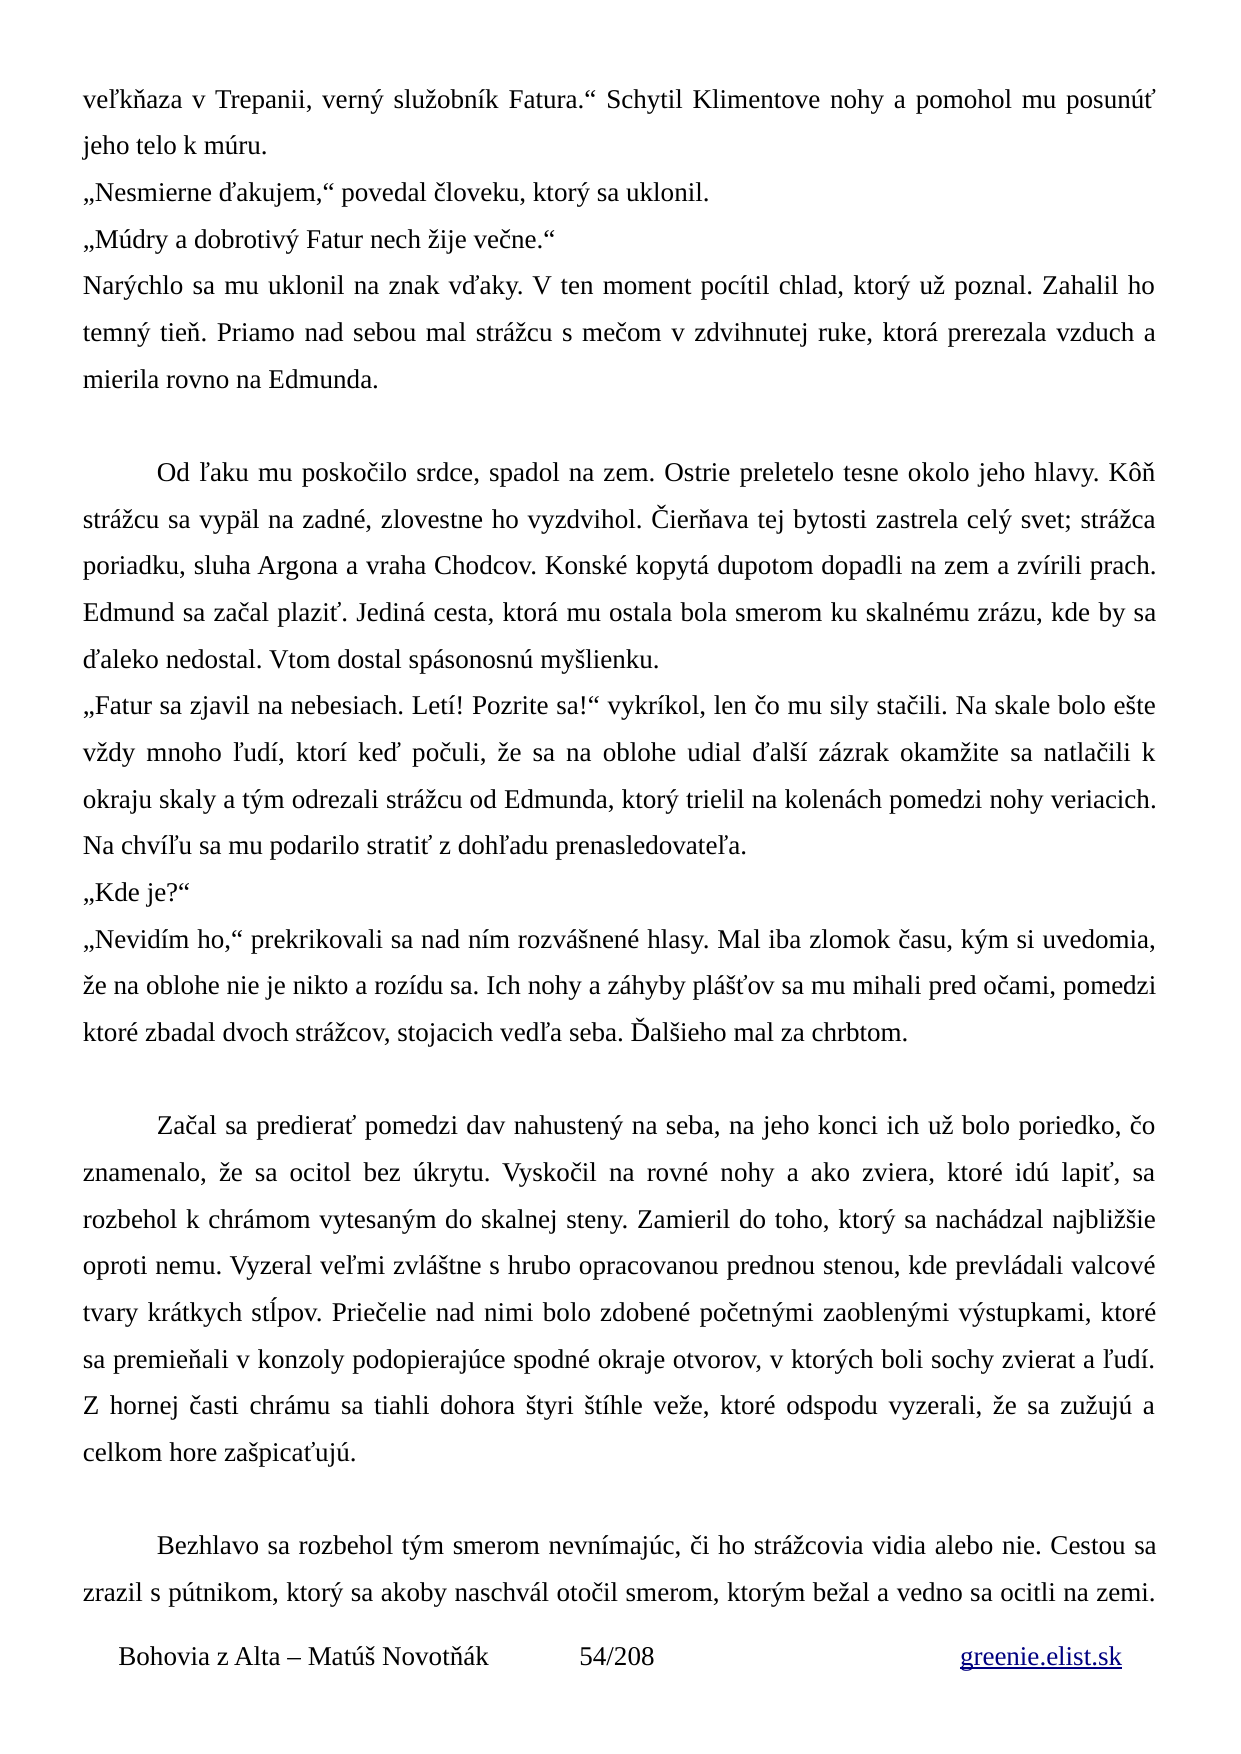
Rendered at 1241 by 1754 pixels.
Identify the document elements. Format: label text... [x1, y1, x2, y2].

text „Nesmierne ďakujem,“ povedal človeku, ktorý sa uklonil. [83, 176, 1157, 207]
text Od ľaku mu poskočilo srdce, spadol na zem. Ostrie preletelo tesne okolo jeho hlavy. Kôň strážcu sa vypäl na zadné, zlovestne ho vyzdvihol. Čierňava tej bytosti zastrela celý svet; strážca poriadku, sluha Argona a vraha Chodcov. Konské kopytá dupotom dopadli na zem a zvírili prach. Edmund sa začal plaziť. Jediná cesta, ktorá mu ostala bola smerom ku skalnému zrázu, kde by sa ďaleko nedostal. Vtom dostal spásonosnú myšlienku. [83, 456, 1157, 674]
text veľkňaza v Trepanii, verný služobník Fatura.“ Schytil Klimentove nohy a pomohol mu posunúť jeho telo k múru. [83, 83, 1157, 161]
text „Kde je?“ [83, 876, 1157, 907]
text „Fatur sa zjavil na nebesiach. Letí! Pozrite sa!“ vykríkol, len čo mu sily stačili. Na skale bolo ešte vždy mnoho ľudí, ktorí keď počuli, že sa na oblohe udial ďalší zázrak okamžite sa natlačili k okraju skaly a tým odrezali strážcu od Edmunda, ktorý trielil na kolenách pomedzi nohy veriacich. Na chvíľu sa mu podarilo stratiť z dohľadu prenasledovateľa. [83, 689, 1157, 861]
text Narýchlo sa mu uklonil na znak vďaky. V ten moment pocítil chlad, ktorý už poznal. Zahalil ho temný tieň. Priamo nad sebou mal strážcu s mečom v zdvihnutej ruke, ktorá prerezala vzduch a mierila rovno na Edmunda. [83, 269, 1157, 394]
text Začal sa predierať pomedzi dav nahustený na seba, na jeho konci ich už bolo poriedko, čo znamenalo, že sa ocitol bez úkrytu. Vyskočil na rovné nohy a ako zviera, ktoré idú lapiť, sa rozbehol k chrámom vytesaným do skalnej steny. Zamieril do toho, ktorý sa nachádzal najbližšie oproti nemu. Vyzeral veľmi zvláštne s hrubo opracovanou prednou stenou, kde prevládali valcové tvary krátkych stĺpov. Priečelie nad nimi bolo zdobené početnými zaoblenými výstupkami, ktoré sa premieňali v konzoly podopierajúce spodné okraje otvorov, v ktorých boli sochy zvierat a ľudí. Z hornej časti chrámu sa tiahli dohora štyri štíhle veže, ktoré odspodu vyzerali, že sa zužujú a celkom hore zašpicaťujú. [83, 1109, 1157, 1467]
text Bezhlavo sa rozbehol tým smerom nevnímajúc, či ho strážcovia vidia alebo nie. Cestou sa zrazil s pútnikom, ktorý sa akoby naschvál otočil smerom, ktorým bežal a vedno sa ocitli na zemi. [83, 1529, 1157, 1607]
text „Nevidím ho,“ prekrikovali sa nad ním rozvášnené hlasy. Mal iba zlomok času, kým si uvedomia, že na oblohe nie je nikto a rozídu sa. Ich nohy a záhyby plášťov sa mu mihali pred očami, pomedzi ktoré zbadal dvoch strážcov, stojacich vedľa seba. Ďalšieho mal za chrbtom. [83, 923, 1157, 1047]
text „Múdry a dobrotivý Fatur nech žije večne.“ [83, 223, 1157, 254]
